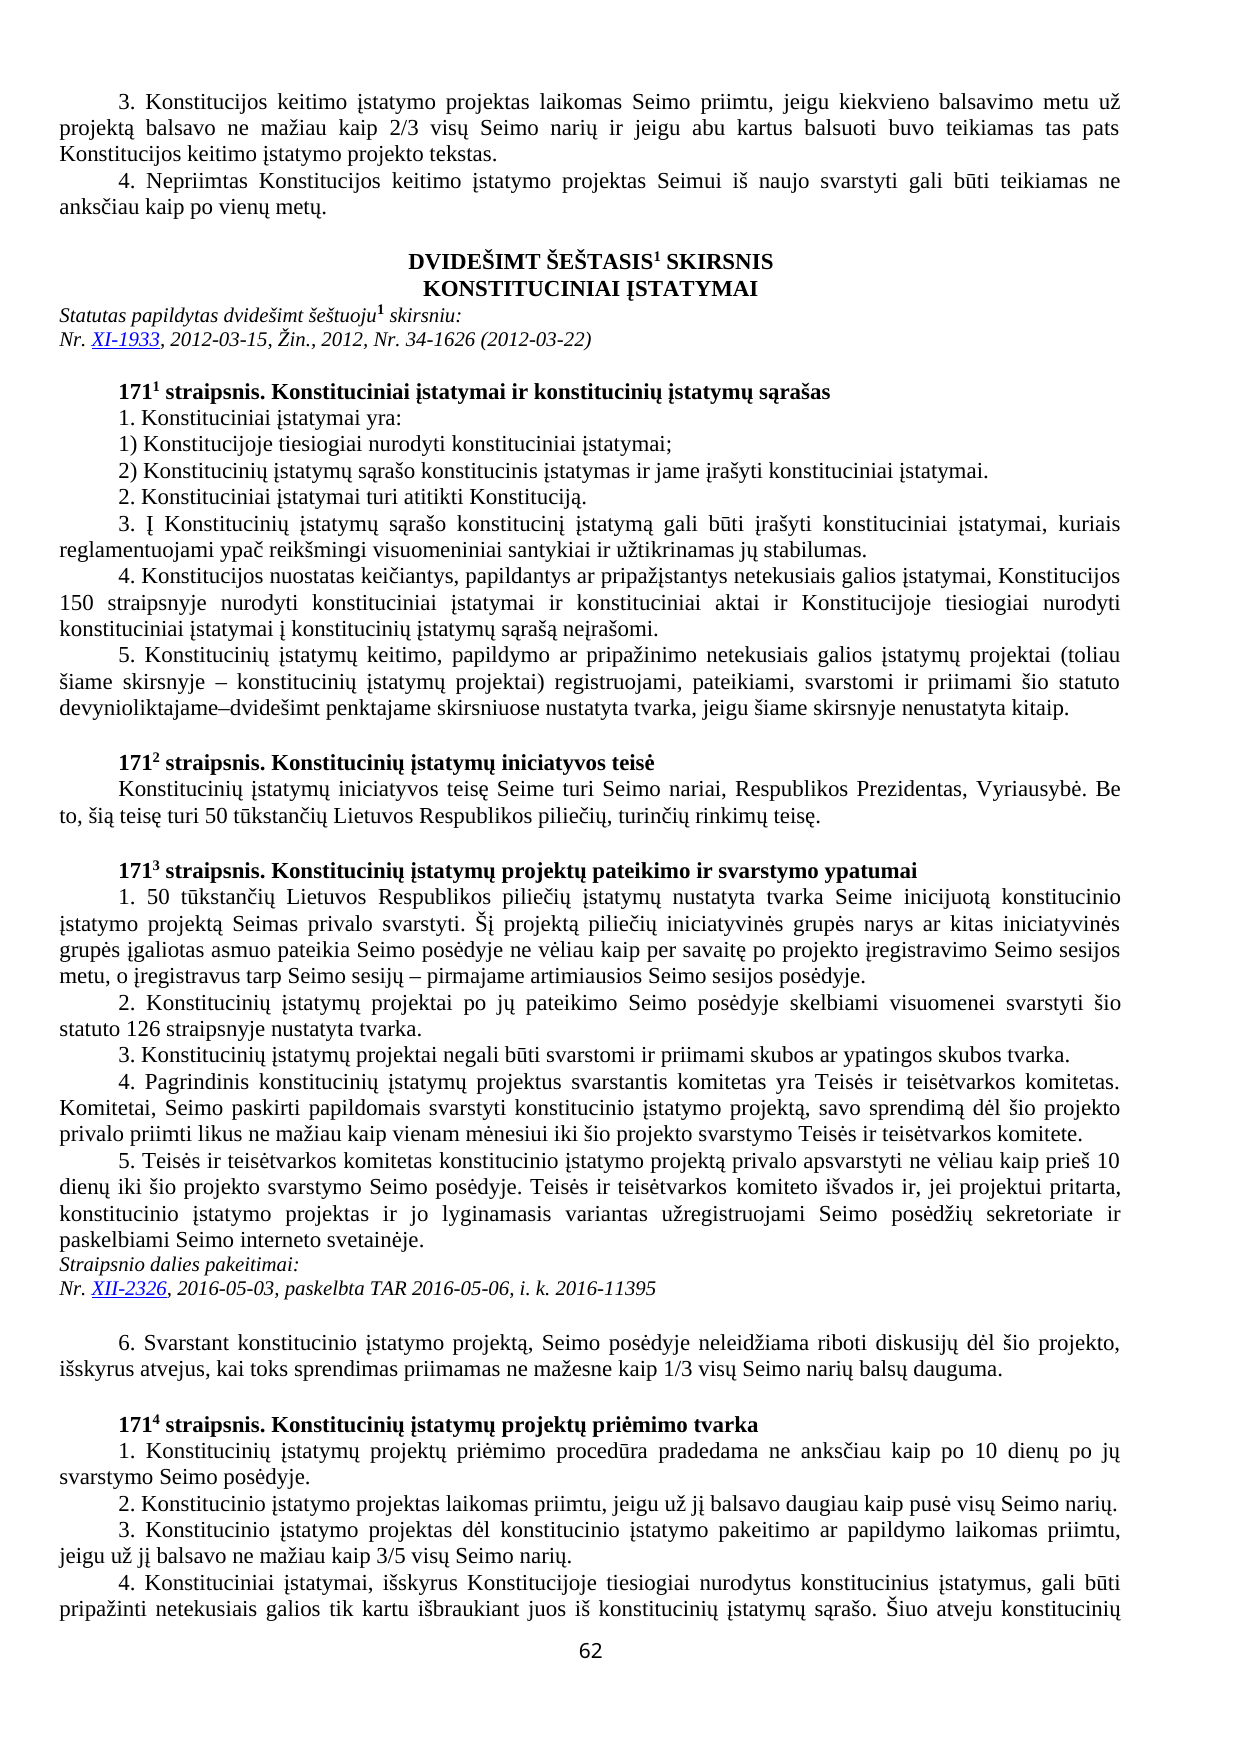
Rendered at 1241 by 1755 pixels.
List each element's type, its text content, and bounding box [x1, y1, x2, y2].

text 1) Konstitucijoje tiesiogiai nurodyti konstituciniai įstatymai; [59, 431, 1122, 457]
text 1713 straipsnis. Konstitucinių įstatymų projektų pateikimo ir svarstymo ypatumai [118, 857, 1122, 883]
text DVIDEŠIMT ŠEŠTASIS1 SKIRSNIS [59, 248, 1122, 275]
text 1714 straipsnis. Konstitucinių įstatymų projektų priėmimo tvarka [59, 1411, 1099, 1437]
text 2) Konstitucinių įstatymų sąrašo konstitucinis įstatymas ir jame įrašyti konstituciniai įstatymai. [59, 457, 1122, 483]
text 4. Pagrindinis konstitucinių įstatymų projektus svarstantis komitetas yra Teisės ir teisėtvarkos komitetas. Komitetai, Seimo paskirti papildomais svarstyti konstitucinio įstatymo projektą, savo sprendimą dėl šio projekto privalo priimti likus ne mažiau kaip vienam mėnesiui iki šio projekto svarstymo Teisės ir teisėtvarkos komitete. [59, 1068, 1122, 1147]
text 1712 straipsnis. Konstitucinių įstatymų iniciatyvos teisė [59, 749, 1122, 776]
text 1711 straipsnis. Konstituciniai įstatymai ir konstitucinių įstatymų sąrašas [59, 378, 1122, 404]
text 4. Konstituciniai įstatymai, išskyrus Konstitucijoje tiesiogiai nurodytus konstitucinius įstatymus, gali būti pripažinti netekusiais galios tik kartu išbraukiant juos iš konstitucinių įstatymų sąrašo. Šiuo atveju konstitucinių [59, 1569, 1122, 1621]
text Nr. XII-2326, 2016-05-03, paskelbta TAR 2016-05-06, i. k. 2016-11395 [59, 1276, 1122, 1300]
text Nr. XI-1933, 2012-03-15, Žin., 2012, Nr. 34-1626 (2012-03-22) [59, 327, 1122, 351]
text 4. Nepriimtas Konstitucijos keitimo įstatymo projektas Seimui iš naujo svarstyti gali būti teikiamas ne anksčiau kaip po vienų metų. [59, 167, 1122, 219]
text 2. Konstitucinio įstatymo projektas laikomas priimtu, jeigu už jį balsavo daugiau kaip pusė visų Seimo narių. [59, 1490, 1122, 1516]
text Statutas papildytas dvidešimt šeštuoju1 skirsniu: [59, 301, 1122, 327]
text 6. Svarstant konstitucinio įstatymo projektą, Seimo posėdyje neleidžiama riboti diskusijų dėl šio projekto, išskyrus atvejus, kai toks sprendimas priimamas ne mažesne kaip 1/3 visų Seimo narių balsų dauguma. [59, 1329, 1122, 1382]
text 5. Teisės ir teisėtvarkos komitetas konstitucinio įstatymo projektą privalo apsvarstyti ne vėliau kaip prieš 10 dienų iki šio projekto svarstymo Seimo posėdyje. Teisės ir teisėtvarkos komiteto išvados ir, jei projektui pritarta, konstitucinio įstatymo projektas ir jo lyginamasis variantas užregistruojami Seimo posėdžių sekretoriate ir paskelbiami Seimo interneto svetainėje. [59, 1147, 1122, 1252]
text 3. Į Konstitucinių įstatymų sąrašo konstitucinį įstatymą gali būti įrašyti konstituciniai įstatymai, kuriais reglamentuojami ypač reikšmingi visuomeniniai santykiai ir užtikrinamas jų stabilumas. [59, 509, 1122, 562]
text Konstitucinių įstatymų iniciatyvos teisę Seime turi Seimo nariai, Respublikos Prezidentas, Vyriausybė. Be to, šią teisę turi 50 tūkstančių Lietuvos Respublikos piliečių, turinčių rinkimų teisę. [59, 776, 1122, 828]
text Straipsnio dalies pakeitimai: [59, 1252, 1122, 1276]
text 2. Konstituciniai įstatymai turi atitikti Konstituciją. [59, 483, 1122, 509]
text 3. Konstitucijos keitimo įstatymo projektas laikomas Seimo priimtu, jeigu kiekvieno balsavimo metu už projektą balsavo ne mažiau kaip 2/3 visų Seimo narių ir jeigu abu kartus balsuoti buvo teikiamas tas pats Konstitucijos keitimo įstatymo projekto tekstas. [59, 88, 1122, 167]
text 3. Konstitucinio įstatymo projektas dėl konstitucinio įstatymo pakeitimo ar papildymo laikomas priimtu, jeigu už jį balsavo ne mažiau kaip 3/5 visų Seimo narių. [59, 1516, 1122, 1569]
text 1. Konstituciniai įstatymai yra: [59, 404, 1122, 431]
subtitle KONSTITUCINIAI ĮSTATYMAI [59, 275, 1122, 301]
text 3. Konstitucinių įstatymų projektai negali būti svarstomi ir priimami skubos ar ypatingos skubos tvarka. [59, 1041, 1122, 1068]
text 5. Konstitucinių įstatymų keitimo, papildymo ar pripažinimo netekusiais galios įstatymų projektai (toliau šiame skirsnyje – konstitucinių įstatymų projektai) registruojami, pateikiami, svarstomi ir priimami šio statuto devynioliktajame–dvidešimt penktajame skirsniuose nustatyta tvarka, jeigu šiame skirsnyje nenustatyta kitaip. [59, 641, 1122, 720]
text 1. Konstitucinių įstatymų projektų priėmimo procedūra pradedama ne anksčiau kaip po 10 dienų po jų svarstymo Seimo posėdyje. [59, 1437, 1122, 1490]
text 1. 50 tūkstančių Lietuvos Respublikos piliečių įstatymų nustatyta tvarka Seime inicijuotą konstitucinio įstatymo projektą Seimas privalo svarstyti. Šį projektą piliečių iniciatyvinės grupės narys ar kitas iniciatyvinės grupės įgaliotas asmuo pateikia Seimo posėdyje ne vėliau kaip per savaitę po projekto įregistravimo Seimo sesijos metu, o įregistravus tarp Seimo sesijų – pirmajame artimiausios Seimo sesijos posėdyje. [59, 883, 1122, 989]
text 2. Konstitucinių įstatymų projektai po jų pateikimo Seimo posėdyje skelbiami visuomenei svarstyti šio statuto 126 straipsnyje nustatyta tvarka. [59, 989, 1122, 1041]
text 4. Konstitucijos nuostatas keičiantys, papildantys ar pripažįstantys netekusiais galios įstatymai, Konstitucijos 150 straipsnyje nurodyti konstituciniai įstatymai ir konstituciniai aktai ir Konstitucijoje tiesiogiai nurodyti konstituciniai įstatymai į konstitucinių įstatymų sąrašą neįrašomi. [59, 562, 1122, 641]
